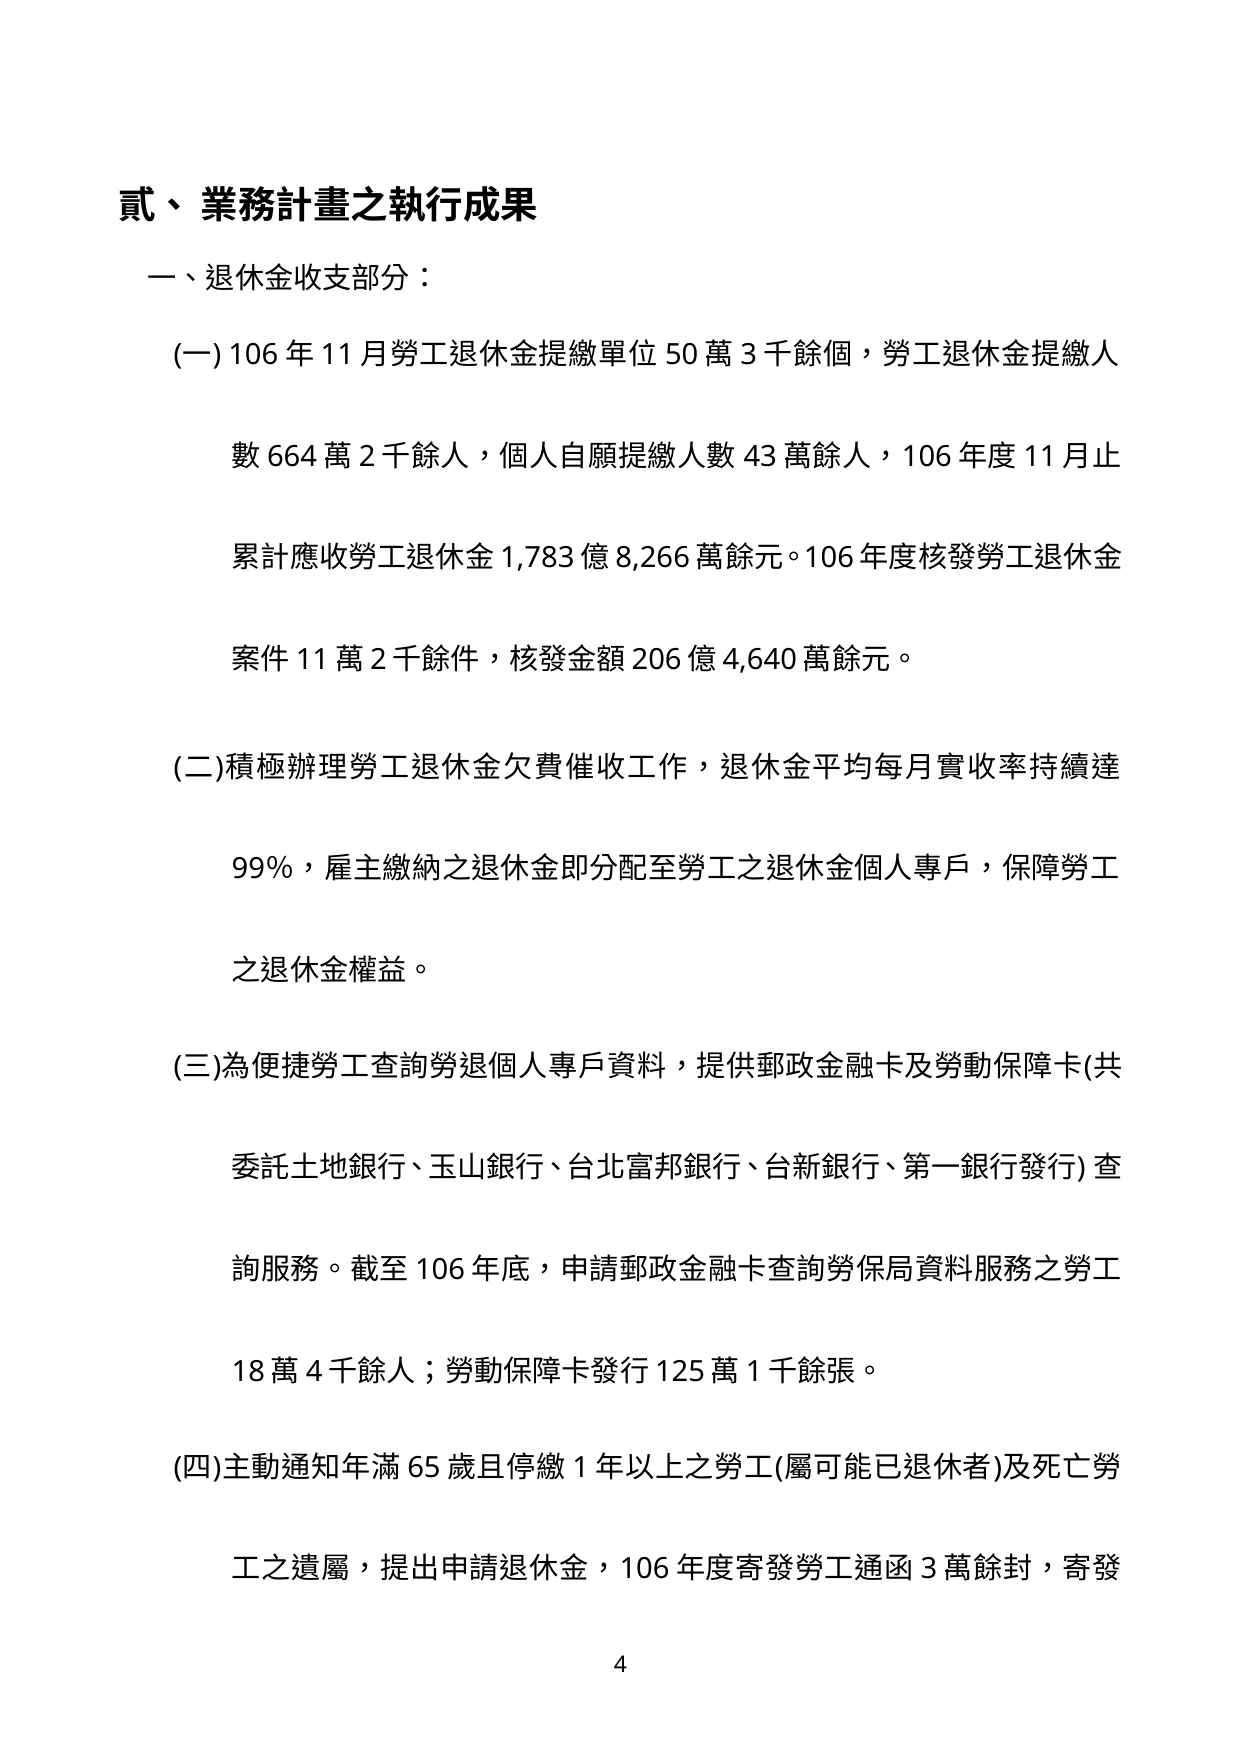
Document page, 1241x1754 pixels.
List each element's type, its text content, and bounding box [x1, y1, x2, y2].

text (一) 106年11月勞工退休金提繳單位50萬3千餘個，勞工退休金提繳人數664萬2千餘人，個人自願提繳人數43萬餘人，106年度11月止累計應收勞工退休金1,783億8,266萬餘元。106年度核發勞工退休金案件11萬2千餘件，核發金額206億4,640萬餘元。 [173, 318, 1122, 691]
list 退休金收支部分： [147, 245, 1122, 299]
text (二)積極辦理勞工退休金欠費催收工作，退休金平均每月實收率持續達99％，雇主繳納之退休金即分配至勞工之退休金個人專戶，保障勞工之退休金權益。 [173, 730, 1122, 1002]
list 業務計畫之執行成果 [118, 178, 1122, 228]
text (四)主動通知年滿65歲且停繳1年以上之勞工(屬可能已退休者)及死亡勞工之遺屬，提出申請退休金，106年度寄發勞工通函3萬餘封，寄發 [173, 1430, 1122, 1600]
text (三)為便捷勞工查詢勞退個人專戶資料，提供郵政金融卡及勞動保障卡(共委託土地銀行、玉山銀行、台北富邦銀行、台新銀行、第一銀行發行) 查詢服務。截至106年底，申請郵政金融卡查詢勞保局資料服務之勞工18萬4千餘人；勞動保障卡發行125萬1千餘張。 [173, 1029, 1122, 1403]
